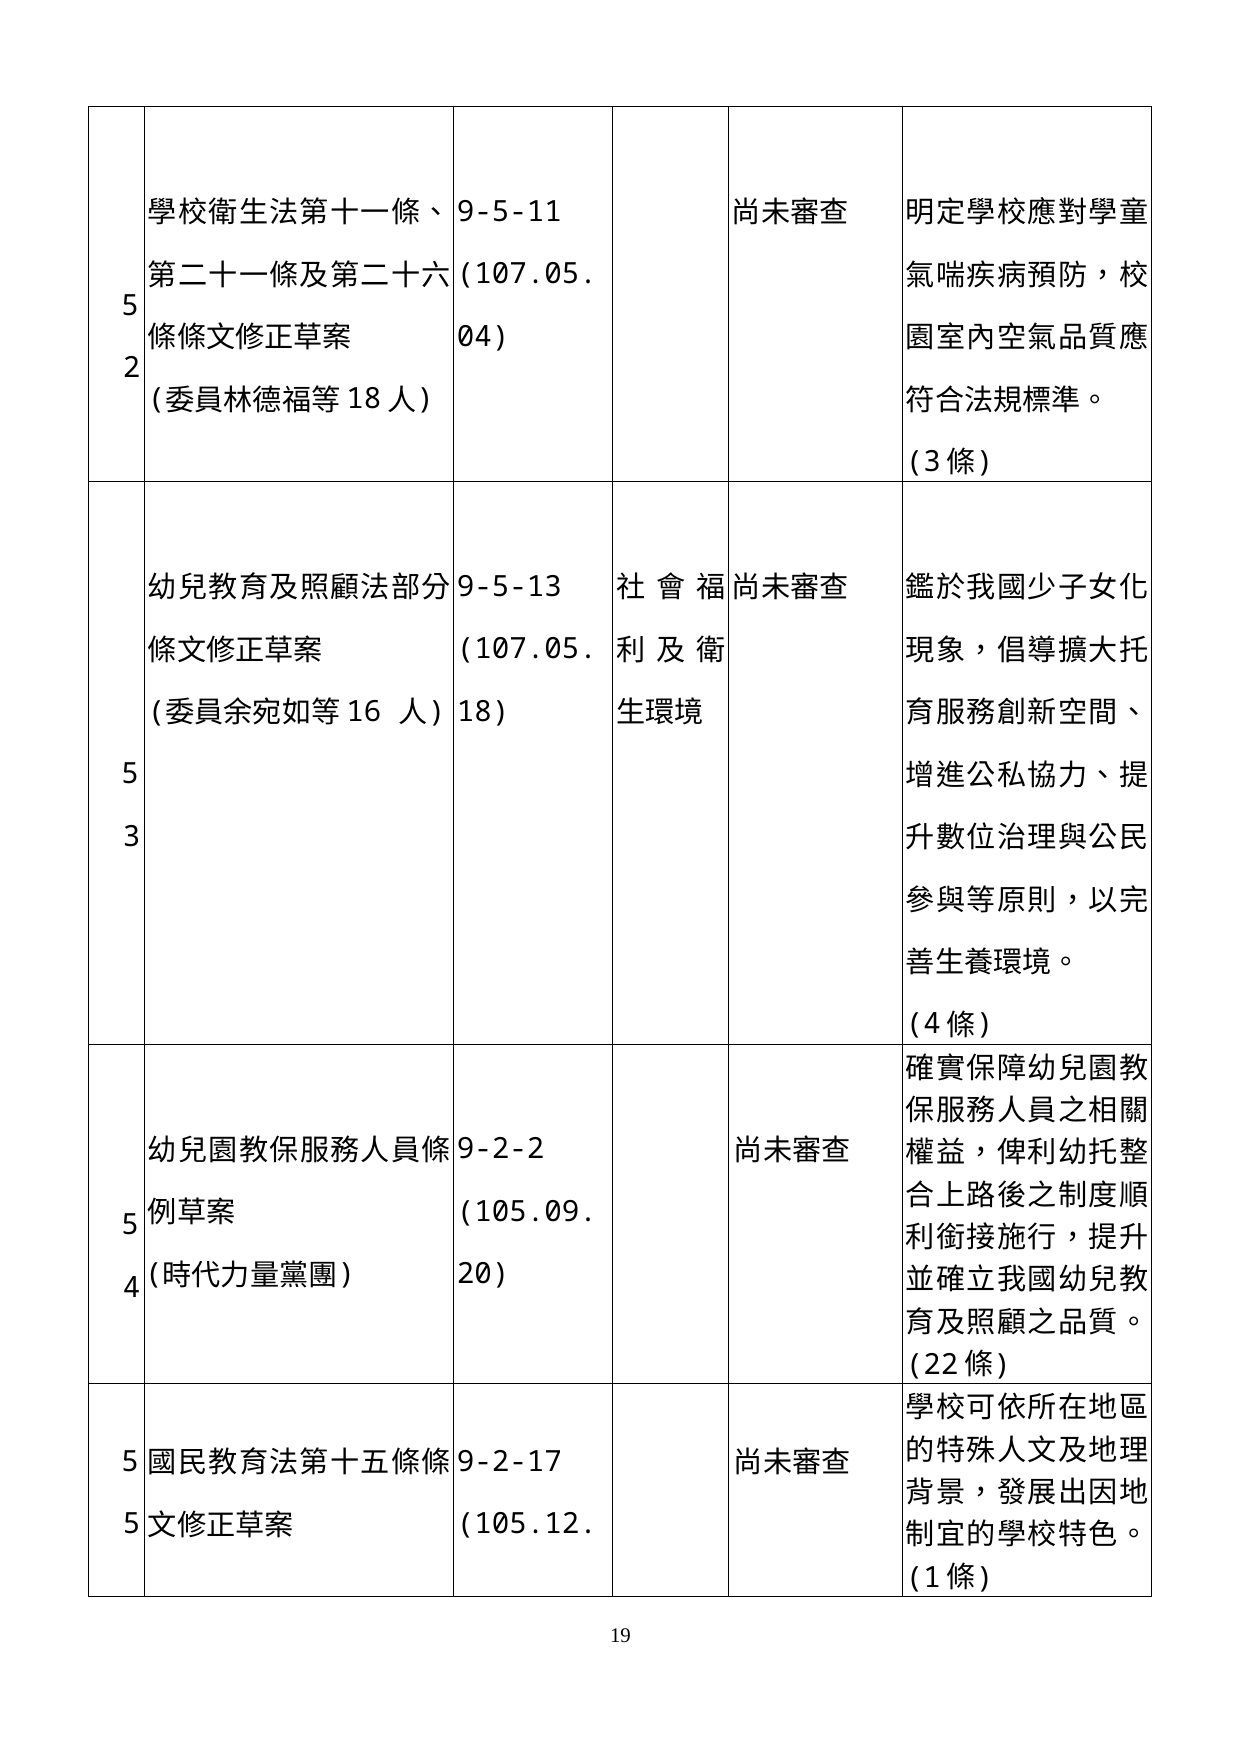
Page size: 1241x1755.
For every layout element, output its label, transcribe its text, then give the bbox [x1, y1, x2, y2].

table_cell 社會福利及衛生環境 [613, 482, 728, 1043]
table_cell 9-2-17 (105.12. [454, 1384, 612, 1596]
table_cell 9-5-13 (107.05.18) [454, 482, 612, 1043]
table_cell 學校衛生法第十一條、第二十一條及第二十六條條文修正草案 (委員林德福等18人) [145, 107, 453, 481]
table_cell 確實保障幼兒園教保服務人員之相關權益，俾利幼托整合上路後之制度順利銜接施行，提升並確立我國幼兒教育及照顧之品質。(22條) [903, 1045, 1151, 1383]
table_cell [89, 1384, 144, 1596]
table_cell [89, 1045, 144, 1383]
table_cell 國民教育法第十五條條文修正草案 [145, 1384, 453, 1596]
table_cell 9-5-11 (107.05.04) [454, 107, 612, 481]
table_cell 幼兒園教保服務人員條例草案 (時代力量黨團) [145, 1045, 453, 1383]
table_cell 尚未審查 [729, 107, 902, 481]
table_cell [89, 482, 144, 1043]
table_cell 幼兒教育及照顧法部分條文修正草案 (委員余宛如等16 人) [145, 482, 453, 1043]
table_cell 尚未審查 [729, 1045, 902, 1383]
table_cell [613, 1384, 728, 1596]
table_cell [613, 1045, 728, 1383]
table_cell 尚未審查 [729, 1384, 902, 1596]
table_cell [89, 107, 144, 481]
table_cell 鑑於我國少子女化現象，倡導擴大托育服務創新空間、增進公私協力、提升數位治理與公民參與等原則，以完善生養環境。 (4條) [903, 482, 1151, 1043]
table_cell 尚未審查 [729, 482, 902, 1043]
table_cell [613, 107, 728, 481]
table_cell 9-2-2 (105.09.20) [454, 1045, 612, 1383]
table_cell 學校可依所在地區的特殊人文及地理背景，發展出因地制宜的學校特色。(1條) [903, 1384, 1151, 1596]
table_cell 明定學校應對學童氣喘疾病預防，校園室內空氣品質應符合法規標準。 (3條) [903, 107, 1151, 481]
